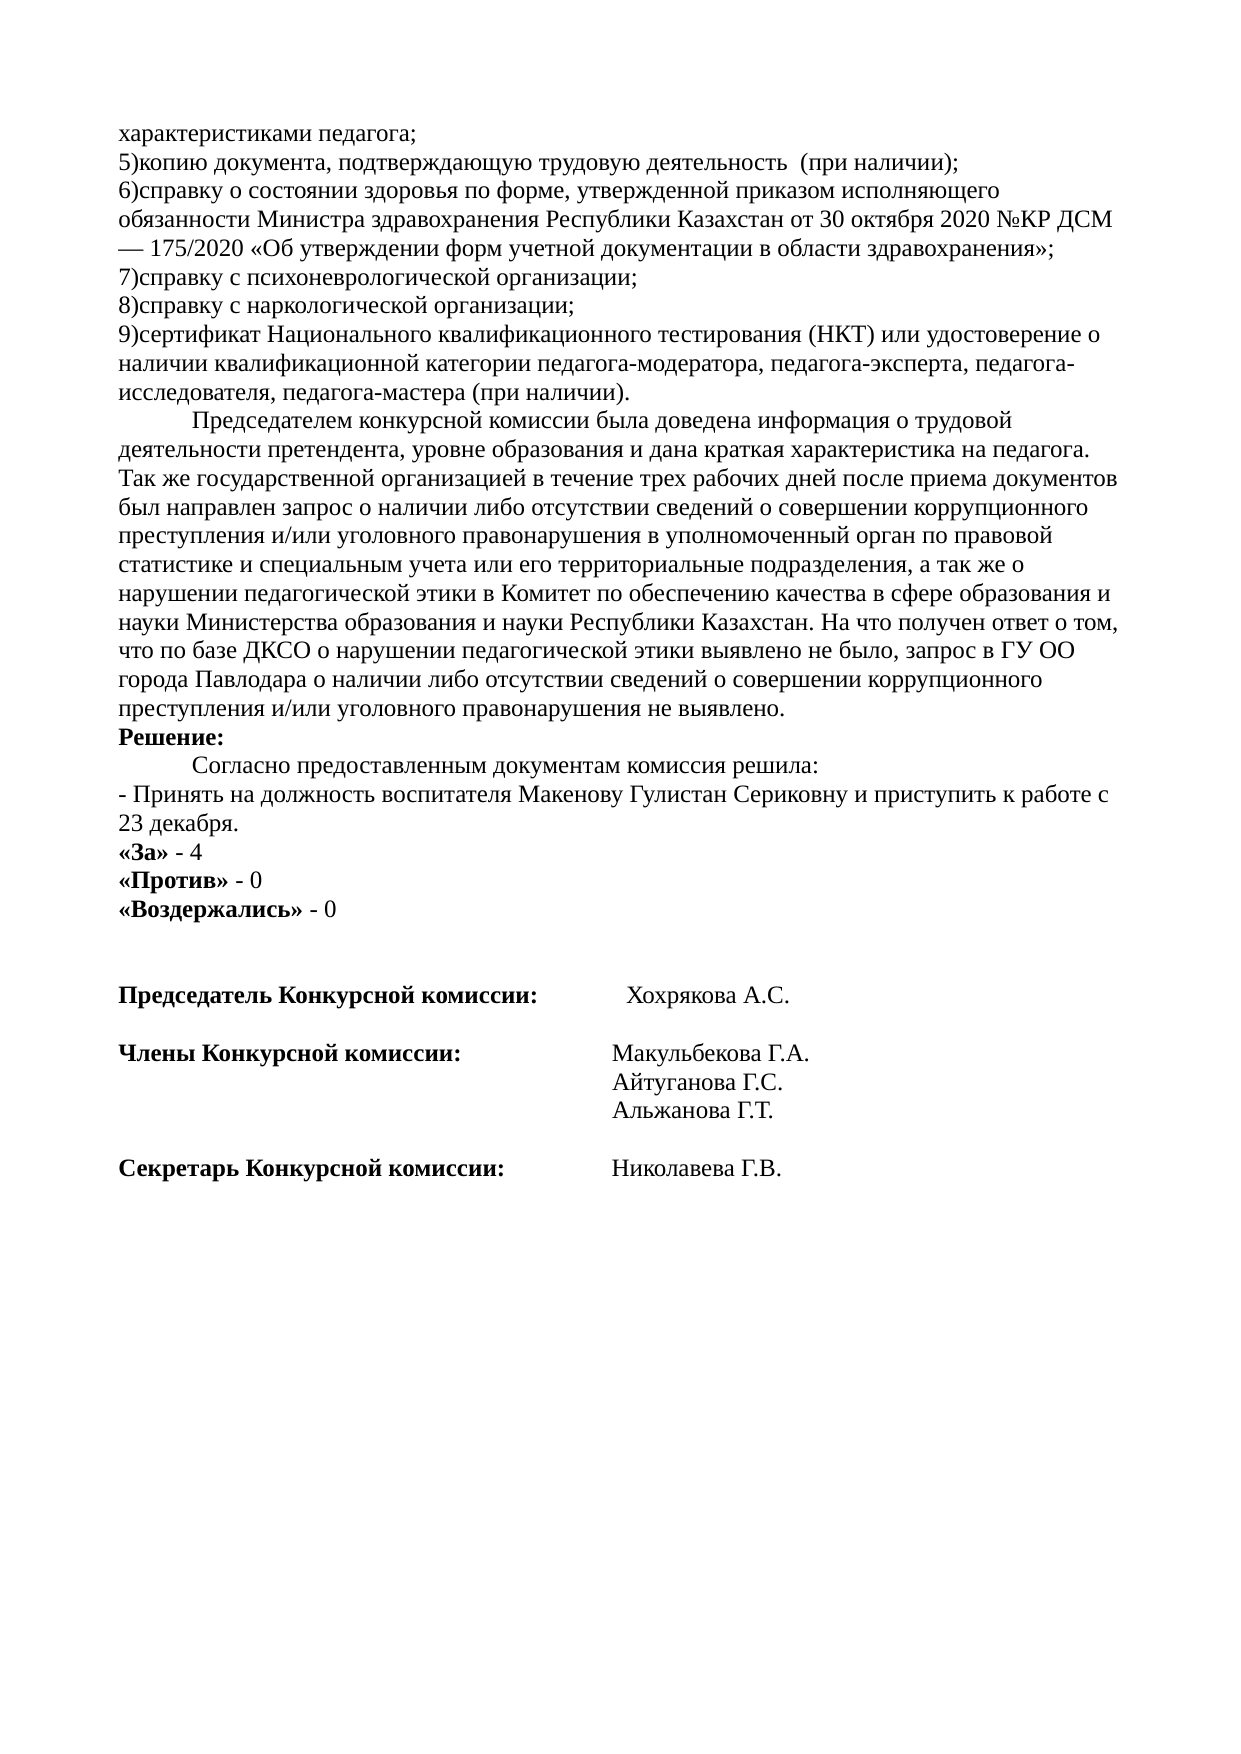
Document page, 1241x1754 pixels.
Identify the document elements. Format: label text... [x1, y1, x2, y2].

text Председателем конкурсной комиссии была доведена информация о трудовой деятельности претендента, уровне образования и дана краткая характеристика на педагога. [118, 406, 1122, 463]
text Решение: [118, 722, 1122, 751]
text Секретарь Конкурсной комиссии: Николавева Г.В. [118, 1153, 1122, 1182]
text «За» - 4 [118, 837, 1122, 866]
text Альжанова Г.Т. [118, 1096, 1122, 1124]
text 6)справку о состоянии здоровья по форме, утвержденной приказом исполняющего обязанности Министра здравохранения Республики Казахстан от 30 октября 2020 №КР ДСМ — 175/2020 «Об утверждении форм учетной документации в области здравохранения»; [118, 176, 1122, 262]
text 5)копию документа, подтверждающую трудовую деятельность (при наличии); [118, 147, 1122, 176]
text «Против» - 0 [118, 866, 1122, 894]
text Так же государственной организацией в течение трех рабочих дней после приема документов был направлен запрос о наличии либо отсутствии сведений о совершении коррупционного преступления и/или уголовного правонарушения в уполномоченный орган по правовой статистике и специальным учета или его территориальные подразделения, а так же о нарушении педагогической этики в Комитет по обеспечению качества в сфере образования и науки Министерства образования и науки Республики Казахстан. На что получен ответ о том, что по базе ДКСО о нарушении педагогической этики выявлено не было, запрос в ГУ ОО города Павлодара о наличии либо отсутствии сведений о совершении коррупционного преступления и/или уголовного правонарушения не выявлено. [118, 463, 1122, 722]
text Члены Конкурсной комиссии: Макульбекова Г.А. [118, 1038, 1122, 1067]
text - Принять на должность воспитателя Макенову Гулистан Сериковну и приступить к работе с 23 декабря. [118, 779, 1122, 837]
text Председатель Конкурсной комиссии: Хохрякова А.С. [118, 981, 1122, 1009]
text 9)сертификат Национального квалификационного тестирования (НКТ) или удостоверение о наличии квалификационной категории педагога-модератора, педагога-эксперта, педагога-исследователя, педагога-мастера (при наличии). [118, 319, 1122, 406]
text Согласно предоставленным документам комиссия решила: [118, 751, 1122, 779]
text «Воздержались» - 0 [118, 894, 1122, 923]
text Айтуганова Г.С. [118, 1067, 1122, 1096]
text 8)справку с наркологической организации; [118, 291, 1122, 319]
text характеристиками педагога; [118, 118, 1122, 147]
text 7)справку с психоневрологической организации; [118, 262, 1122, 291]
